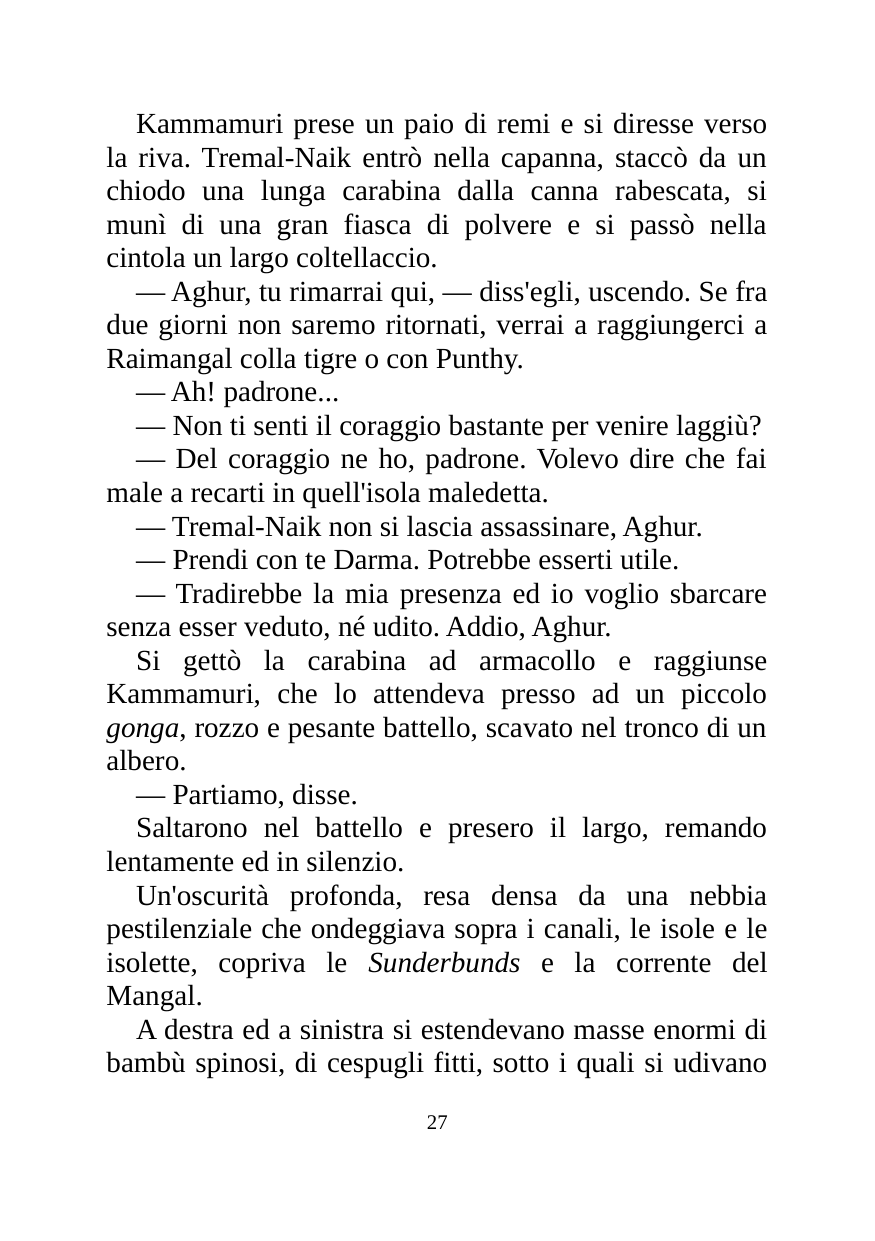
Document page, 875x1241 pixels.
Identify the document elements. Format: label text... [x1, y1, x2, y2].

text — Tradirebbe la mia presenza ed io voglio sbarcare senza esser veduto, né udito. Addio, Aghur. [106, 576, 768, 643]
text — Ah! padrone... [106, 374, 768, 408]
text — Del coraggio ne ho, padrone. Volevo dire che fai male a recarti in quell'isola maledetta. [106, 442, 768, 509]
text Un'oscurità profonda, resa densa da una nebbia pestilenziale che ondeggiava sopra i canali, le isole e le isolette, copriva le Sunderbunds e la corrente del Mangal. [106, 878, 768, 1012]
text — Prendi con te Darma. Potrebbe esserti utile. [106, 542, 768, 576]
text Si gettò la carabina ad armacollo e raggiunse Kammamuri, che lo attendeva presso ad un piccolo gonga, rozzo e pesante battello, scavato nel tronco di un albero. [106, 643, 768, 777]
text — Partiamo, disse. [106, 777, 768, 811]
text Kammamuri prese un paio di remi e si diresse verso la riva. Tremal-Naik entrò nella capanna, staccò da un chiodo una lunga carabina dalla canna rabescata, si munì di una gran fiasca di polvere e si passò nella cintola un largo coltellaccio. [106, 106, 768, 274]
text — Tremal-Naik non si lascia assassinare, Aghur. [106, 509, 768, 542]
text — Non ti senti il coraggio bastante per venire laggiù? [106, 408, 768, 442]
text A destra ed a sinistra si estendevano masse enormi di bambù spinosi, di cespugli fitti, sotto i quali si udivano [106, 1012, 768, 1079]
text — Aghur, tu rimarrai qui, — diss'egli, uscendo. Se fra due giorni non saremo ritornati, verrai a raggiungerci a Raimangal colla tigre o con Punthy. [106, 274, 768, 374]
text Saltarono nel battello e presero il largo, remando lentamente ed in silenzio. [106, 811, 768, 878]
